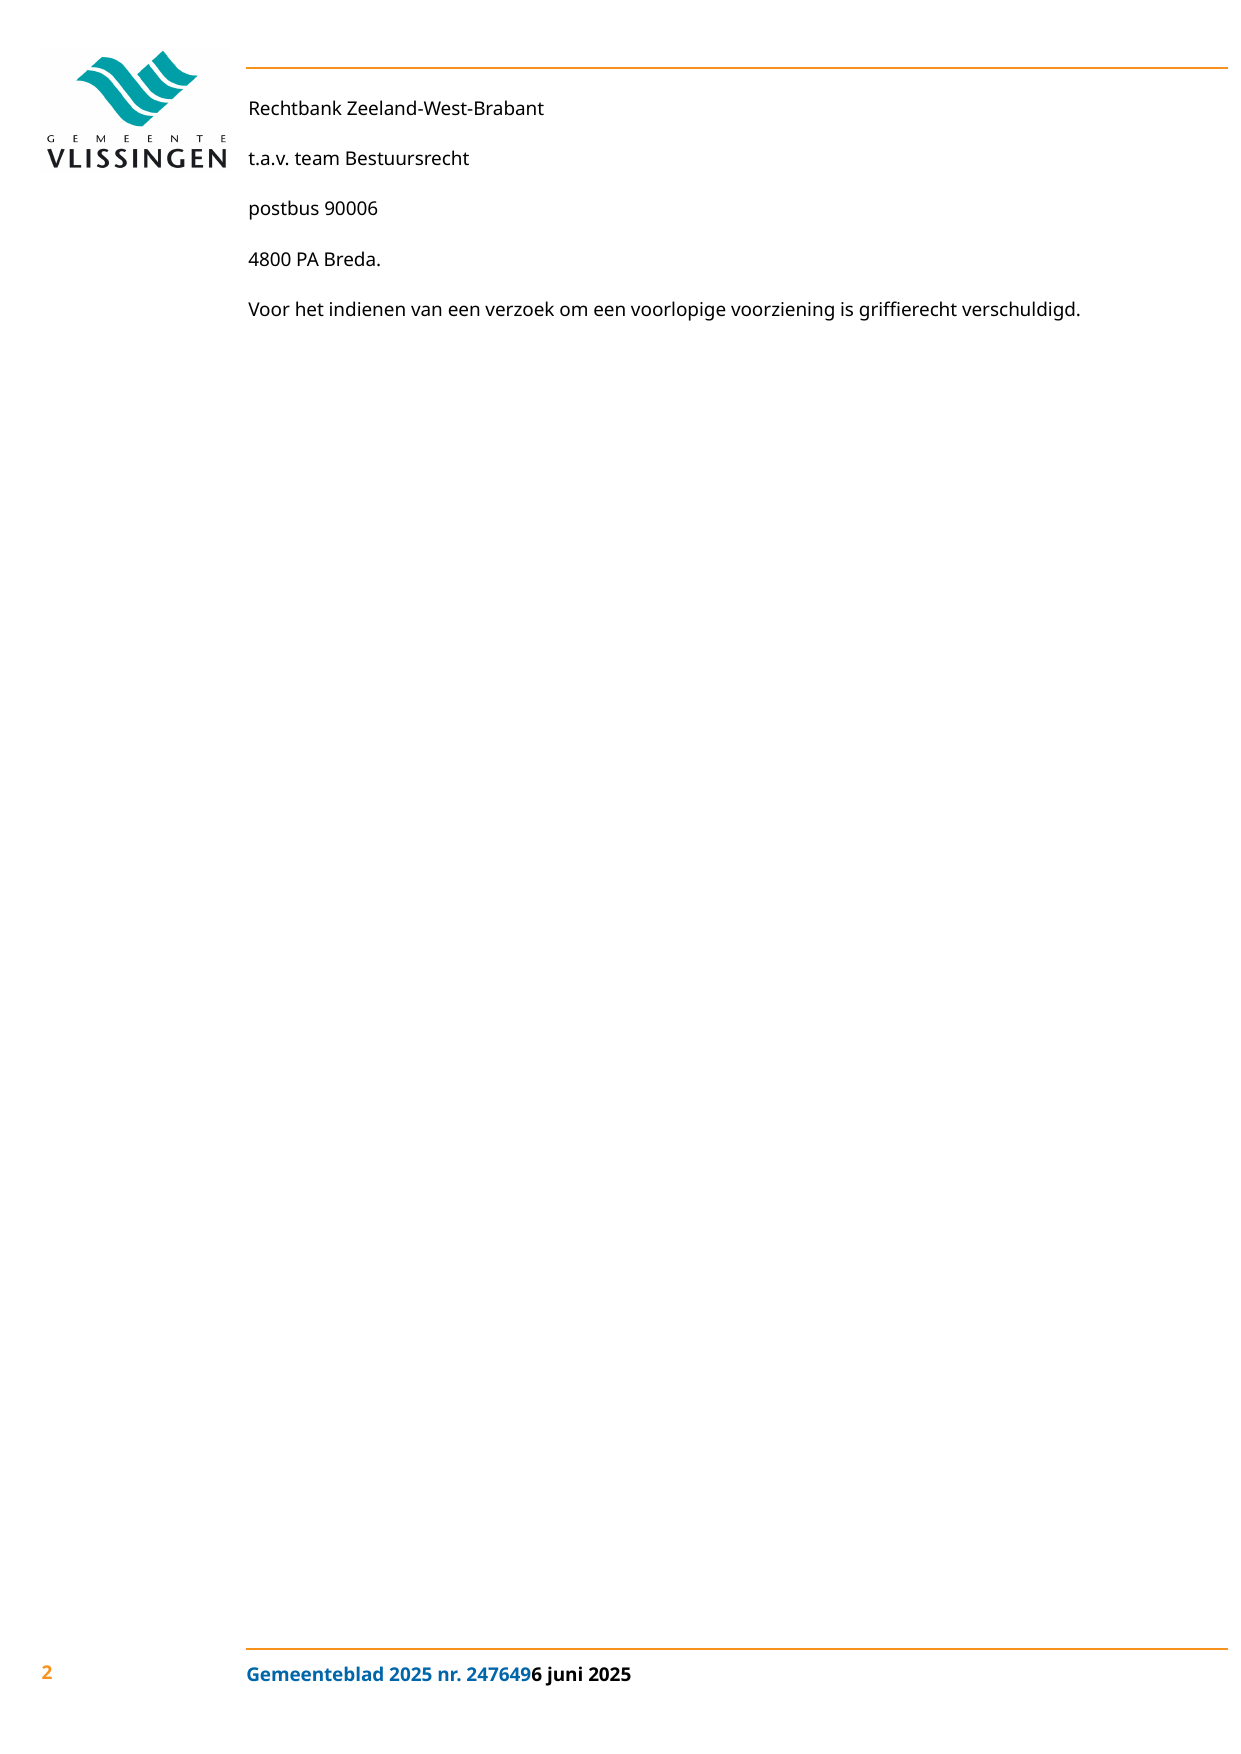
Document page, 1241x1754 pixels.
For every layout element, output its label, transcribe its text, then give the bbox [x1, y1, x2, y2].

text t.a.v. team Bestuursrecht [248, 145, 1152, 171]
text Rechtbank Zeeland-West-Brabant [248, 95, 1152, 121]
text 4800 PA Breda. [248, 246, 1152, 272]
text postbus 90006 [248, 196, 1152, 221]
text Voor het indienen van een verzoek om een voorlopige voorziening is griffierecht verschuldigd. [248, 296, 1152, 322]
picture [41, 47, 231, 172]
